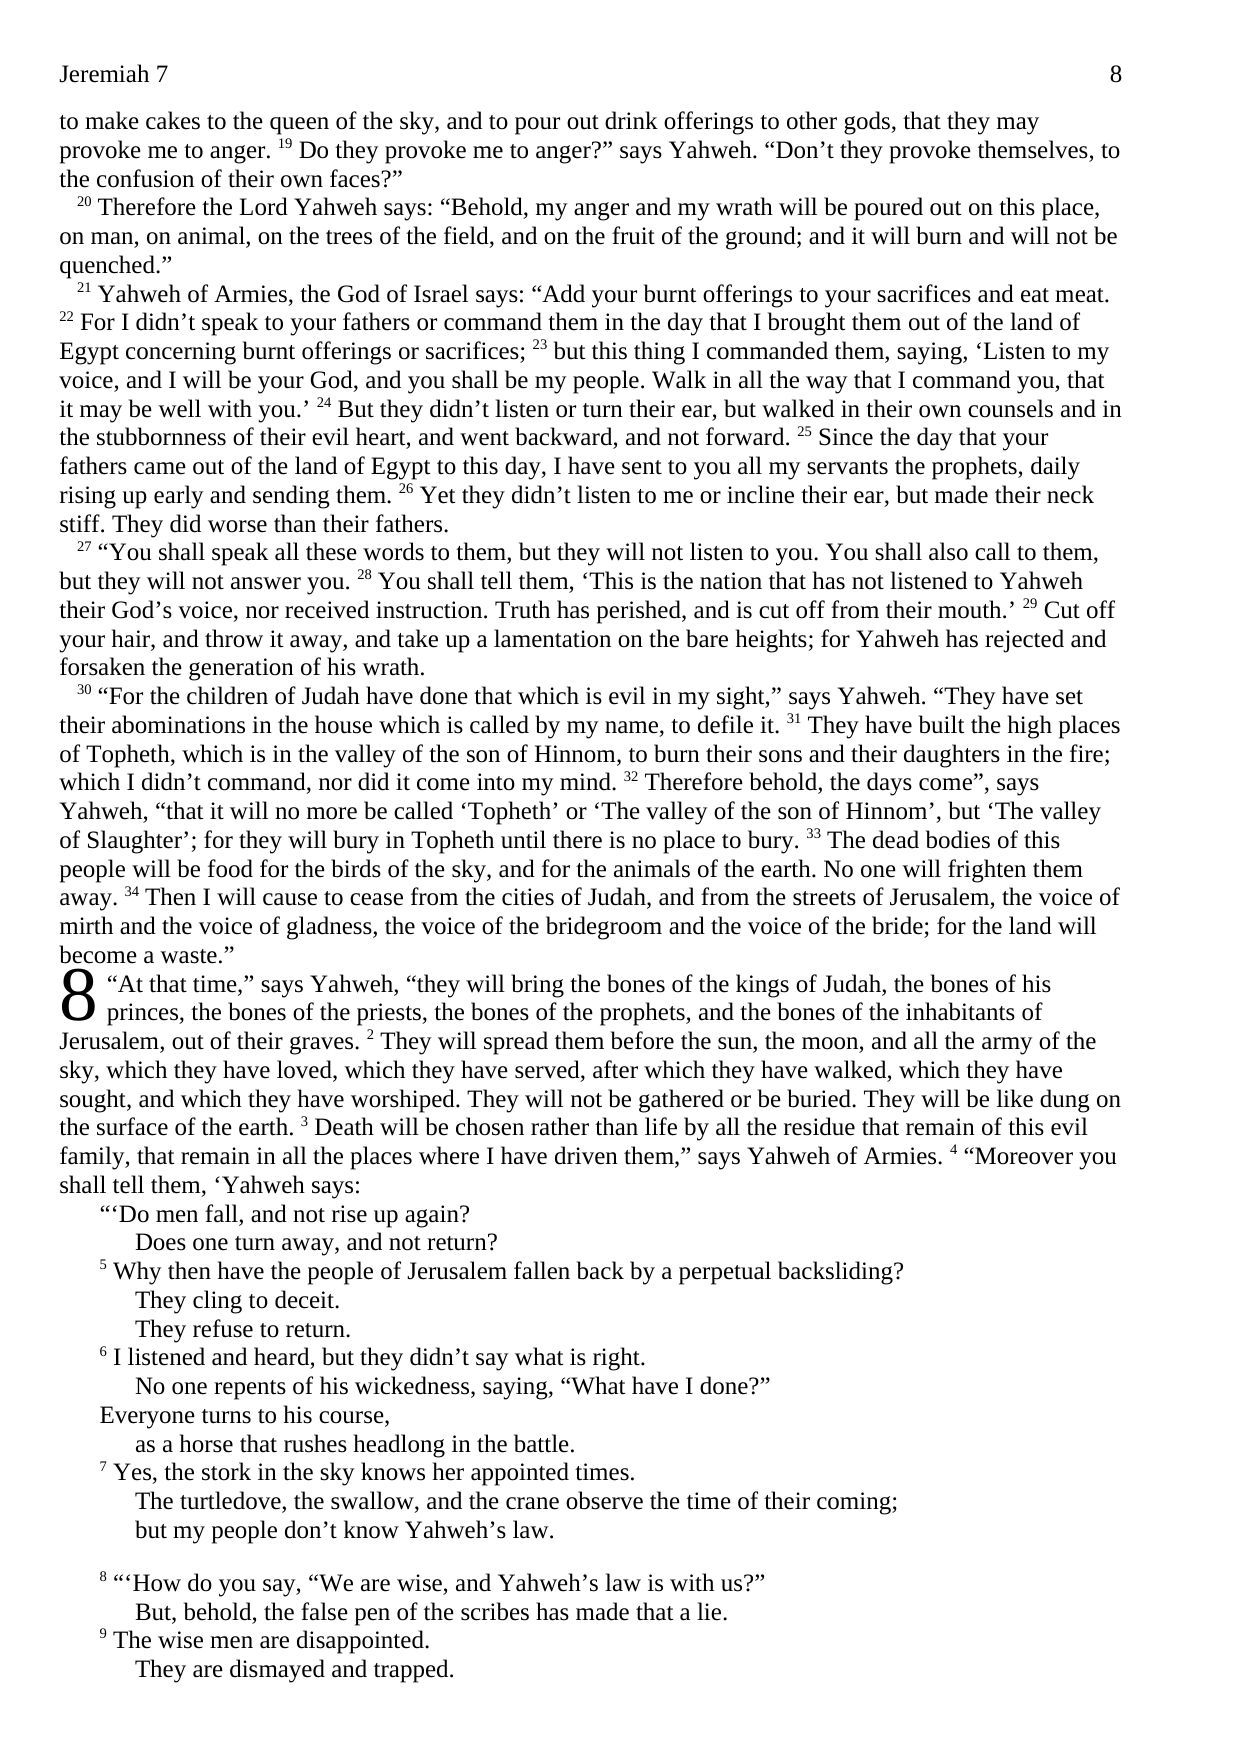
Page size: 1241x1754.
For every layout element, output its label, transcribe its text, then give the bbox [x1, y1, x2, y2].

text 21 Yahweh of Armies, the God of Israel says: “Add your burnt offerings to your sacrifices and eat meat. 22 For I didn’t speak to your fathers or command them in the day that I brought them out of the land of Egypt concerning burnt offerings or sacrifices; 23 but this thing I commanded them, saying, ‘Listen to my voice, and I will be your God, and you shall be my people. Walk in all the way that I command you, that it may be well with you.’ 24 But they didn’t listen or turn their ear, but walked in their own counsels and in the stubbornness of their evil heart, and went backward, and not forward. 25 Since the day that your fathers came out of the land of Egypt to this day, I have sent to you all my servants the prophets, daily rising up early and sending them. 26 Yet they didn’t listen to me or incline their ear, but made their neck stiff. They did worse than their fathers. [59, 279, 1122, 537]
text to make cakes to the queen of the sky, and to pour out drink offerings to other gods, that they may provoke me to anger. 19 Do they provoke me to anger?” says Yahweh. “Don’t they provoke themselves, to the confusion of their own faces?” [59, 106, 1122, 192]
text 30 “For the children of Judah have done that which is evil in my sight,” says Yahweh. “They have set their abominations in the house which is called by my name, to defile it. 31 They have built the high places of Topheth, which is in the valley of the son of Hinnom, to burn their sons and their daughters in the fire; which I didn’t command, nor did it come into my mind. 32 Therefore behold, the days come”, says Yahweh, “that it will no more be called ‘Topheth’ or ‘The valley of the son of Hinnom’, but ‘The valley of Slaughter’; for they will bury in Topheth until there is no place to bury. 33 The dead bodies of this people will be food for the birds of the sky, and for the animals of the earth. No one will frighten them away. 34 Then I will cause to cease from the cities of Judah, and from the streets of Jerusalem, the voice of mirth and the voice of gladness, the voice of the bridegroom and the voice of the bride; for the land will become a waste.” [59, 681, 1122, 969]
text 6 I listened and heard, but they didn’t say what is right. [99, 1342, 1122, 1371]
text They cling to deceit. [135, 1285, 1122, 1314]
text The turtledove, the swallow, and the crane observe the time of their coming; [135, 1486, 1122, 1515]
text but my people don’t know Yahweh’s law. [135, 1515, 1122, 1544]
text 8 “‘How do you say, “We are wise, and Yahweh’s law is with us?” [99, 1568, 1122, 1597]
text as a horse that rushes headlong in the battle. [135, 1429, 1122, 1457]
text 9 The wise men are disappointed. [99, 1625, 1122, 1654]
text They refuse to return. [135, 1314, 1122, 1342]
text They are dismayed and trapped. [135, 1654, 1122, 1683]
text Does one turn away, and not return? [135, 1227, 1122, 1256]
text No one repents of his wickedness, saying, “What have I done?” [135, 1371, 1122, 1400]
text 5 Why then have the people of Jerusalem fallen back by a perpetual backsliding? [99, 1256, 1122, 1285]
text 20 Therefore the Lord Yahweh says: “Behold, my anger and my wrath will be poured out on this place, on man, on animal, on the trees of the field, and on the fruit of the ground; and it will burn and will not be quenched.” [59, 192, 1122, 279]
text Everyone turns to his course, [99, 1400, 1122, 1429]
text “‘Do men fall, and not rise up again? [99, 1199, 1122, 1227]
text 7 Yes, the stork in the sky knows her appointed times. [99, 1457, 1122, 1486]
text 27 “You shall speak all these words to them, but they will not listen to you. You shall also call to them, but they will not answer you. 28 You shall tell them, ‘This is the nation that has not listened to Yahweh their God’s voice, nor received instruction. Truth has perished, and is cut off from their mouth.’ 29 Cut off your hair, and throw it away, and take up a lamentation on the bare heights; for Yahweh has rejected and forsaken the generation of his wrath. [59, 537, 1122, 681]
text 8“At that time,” says Yahweh, “they will bring the bones of the kings of Judah, the bones of his princes, the bones of the priests, the bones of the prophets, and the bones of the inhabitants of Jerusalem, out of their graves. 2 They will spread them before the sun, the moon, and all the army of the sky, which they have loved, which they have served, after which they have walked, which they have sought, and which they have worshiped. They will not be gathered or be buried. They will be like dung on the surface of the earth. 3 Death will be chosen rather than life by all the residue that remain of this evil family, that remain in all the places where I have driven them,” says Yahweh of Armies. 4 “Moreover you shall tell them, ‘Yahweh says: [59, 969, 1122, 1199]
text But, behold, the false pen of the scribes has made that a lie. [135, 1597, 1122, 1625]
